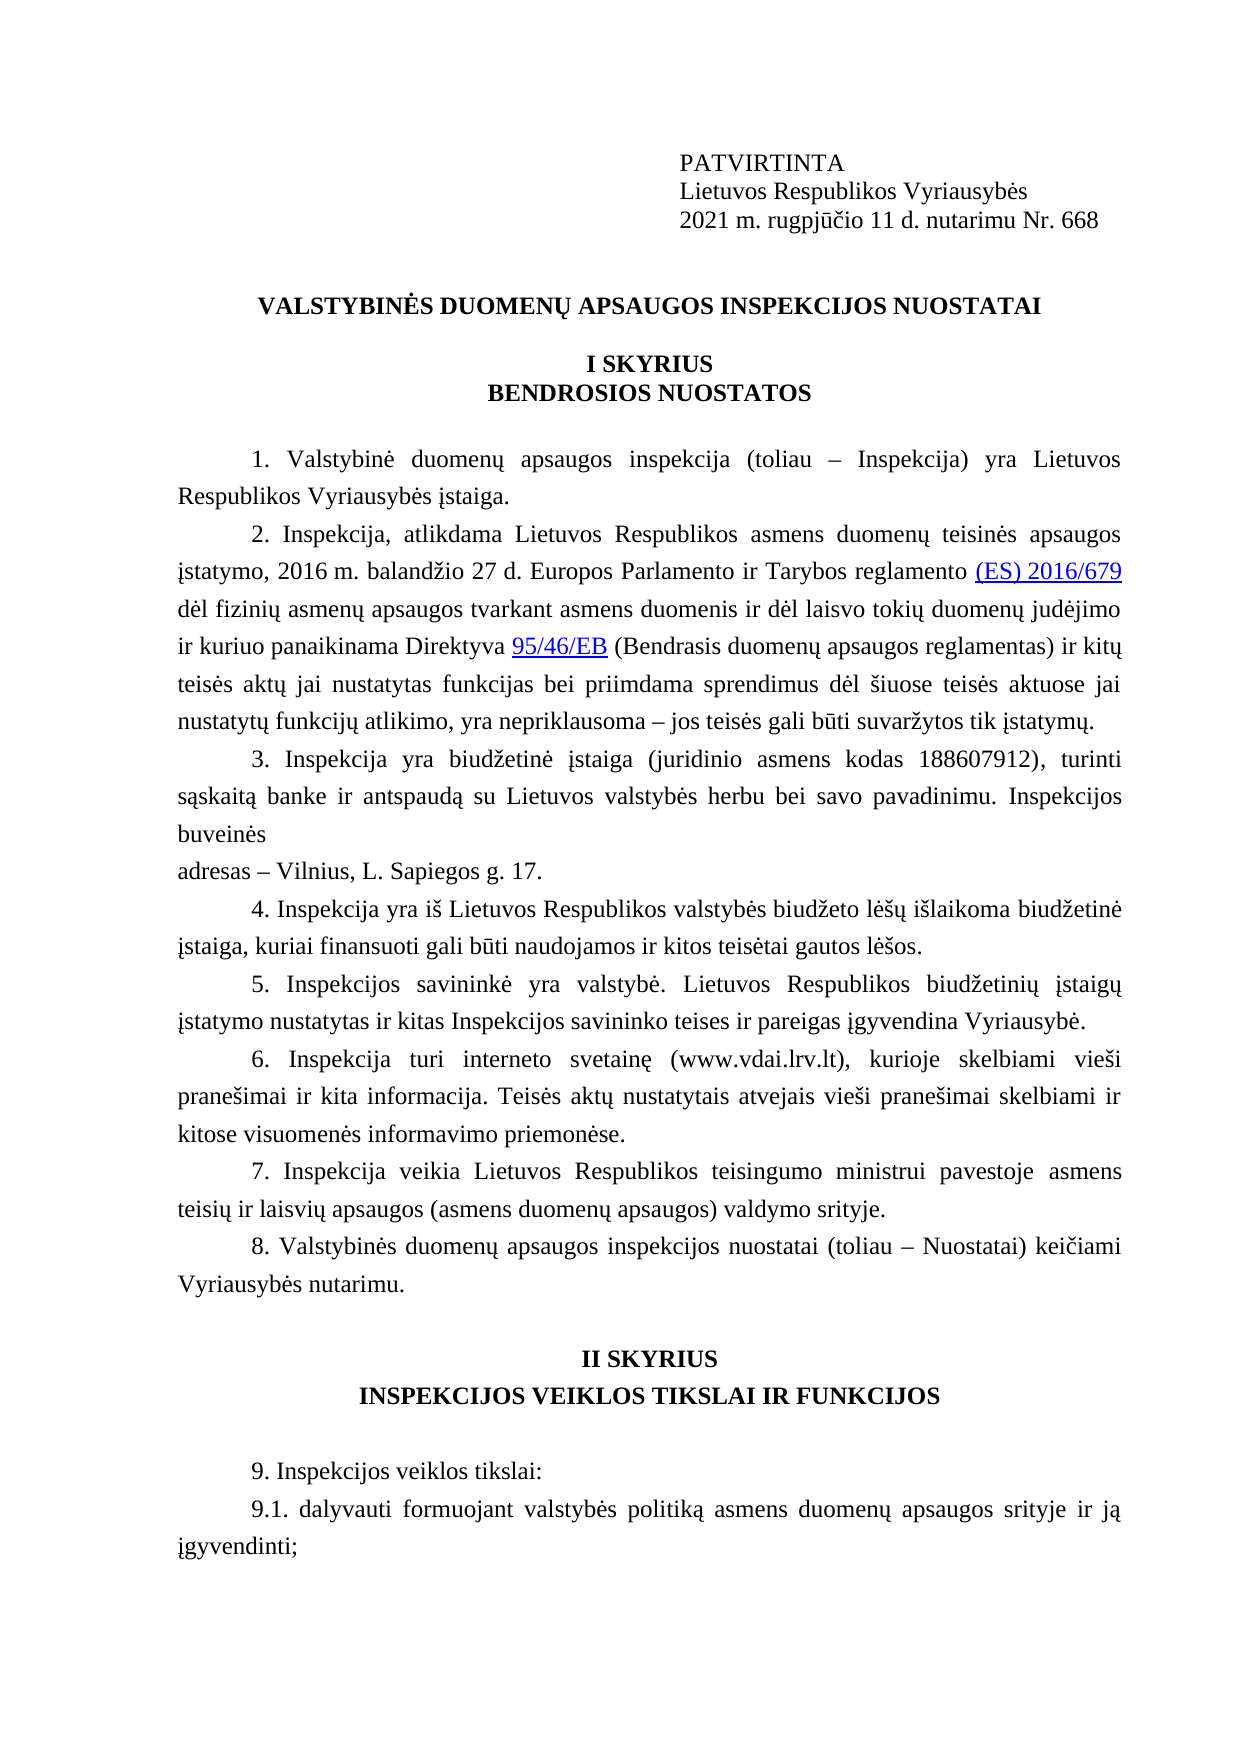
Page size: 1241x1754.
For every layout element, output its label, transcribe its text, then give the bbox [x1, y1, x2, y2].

text I SKYRIUS [177, 349, 1122, 378]
text 2. Inspekcija, atlikdama Lietuvos Respublikos asmens duomenų teisinės apsaugos įstatymo, 2016 m. balandžio 27 d. Europos Parlamento ir Tarybos reglamento (ES) 2016/679 dėl fizinių asmenų apsaugos tvarkant asmens duomenis ir dėl laisvo tokių duomenų judėjimo ir kuriuo panaikinama Direktyva 95/46/EB (Bendrasis duomenų apsaugos reglamentas) ir kitų teisės aktų jai nustatytas funkcijas bei priimdama sprendimus dėl šiuose teisės aktuose jai nustatytų funkcijų atlikimo, yra nepriklausoma – jos teisės gali būti suvaržytos tik įstatymų. [177, 510, 1122, 735]
text 8. Valstybinės duomenų apsaugos inspekcijos nuostatai (toliau – Nuostatai) keičiami Vyriausybės nutarimu. [177, 1223, 1122, 1298]
text 3. Inspekcija yra biudžetinė įstaiga (juridinio asmens kodas 188607912), turinti sąskaitą banke ir antspaudą su Lietuvos valstybės herbu bei savo pavadinimu. Inspekcijos buveinės adresas – Vilnius, L. Sapiegos g. 17. [177, 735, 1122, 885]
text PATVIRTINTA [679, 148, 1122, 176]
text BENDROSIOS NUOSTATOS [177, 378, 1122, 406]
text 9.1. dalyvauti formuojant valstybės politiką asmens duomenų apsaugos srityje ir ją įgyvendinti; [177, 1485, 1122, 1560]
text 6. Inspekcija turi interneto svetainę (www.vdai.lrv.lt), kurioje skelbiami vieši pranešimai ir kita informacija. Teisės aktų nustatytais atvejais vieši pranešimai skelbiami ir kitose visuomenės informavimo priemonėse. [177, 1035, 1122, 1148]
text II SKYRIUS [177, 1335, 1122, 1373]
text 2021 m. rugpjūčio 11 d. nutarimu Nr. 668 [679, 205, 1122, 234]
text INSPEKCIJOS VEIKLOS TIKSLAI IR FUNKCIJOS [177, 1373, 1122, 1410]
text 1. Valstybinė duomenų apsaugos inspekcija (toliau – Inspekcija) yra Lietuvos Respublikos Vyriausybės įstaiga. [177, 435, 1122, 510]
text VALSTYBINĖS DUOMENŲ APSAUGOS INSPEKCIJOS NUOSTATAI [177, 291, 1122, 320]
text 9. Inspekcijos veiklos tikslai: [177, 1448, 1122, 1485]
text 4. Inspekcija yra iš Lietuvos Respublikos valstybės biudžeto lėšų išlaikoma biudžetinė įstaiga, kuriai finansuoti gali būti naudojamos ir kitos teisėtai gautos lėšos. [177, 885, 1122, 960]
text 5. Inspekcijos savininkė yra valstybė. Lietuvos Respublikos biudžetinių įstaigų įstatymo nustatytas ir kitas Inspekcijos savininko teises ir pareigas įgyvendina Vyriausybė. [177, 960, 1122, 1035]
text 7. Inspekcija veikia Lietuvos Respublikos teisingumo ministrui pavestoje asmens teisių ir laisvių apsaugos (asmens duomenų apsaugos) valdymo srityje. [177, 1148, 1122, 1223]
text Lietuvos Respublikos Vyriausybės [679, 176, 1122, 205]
